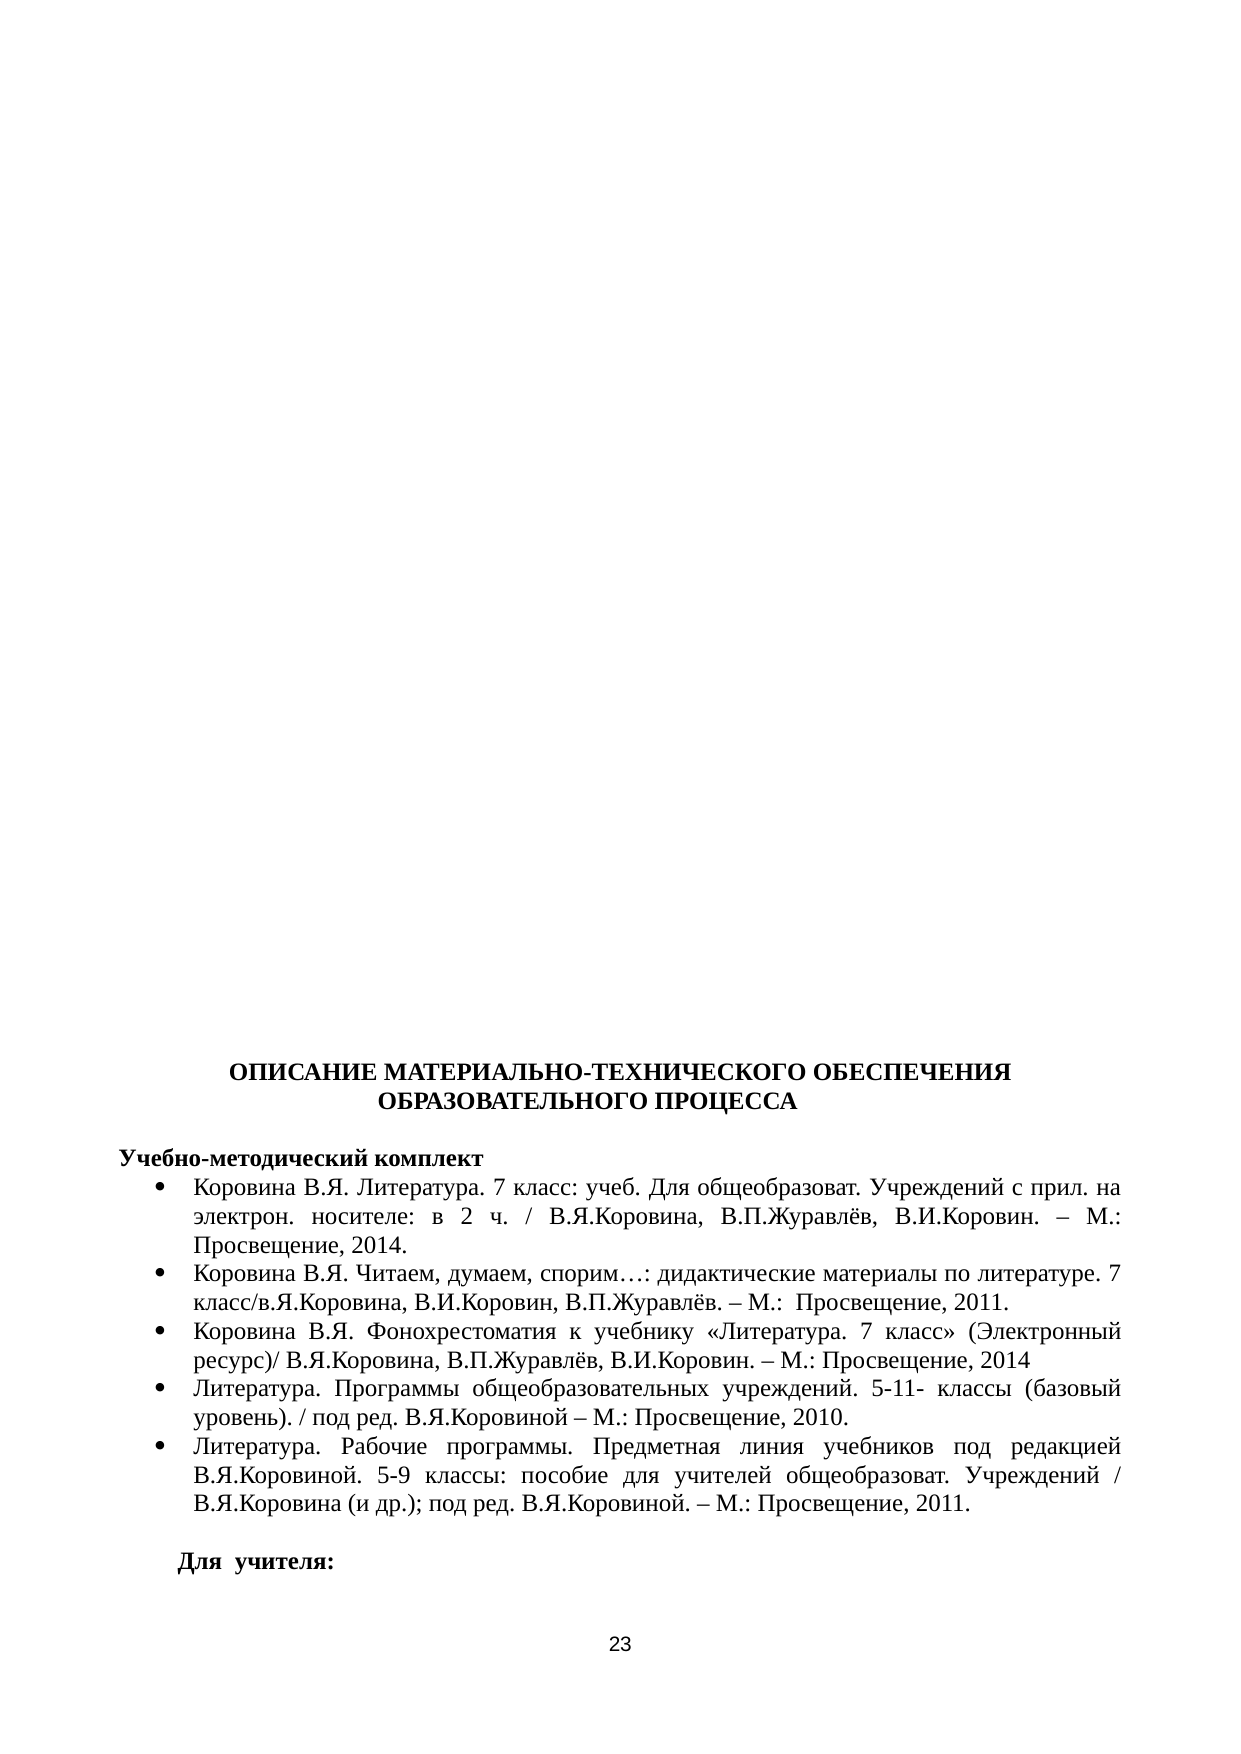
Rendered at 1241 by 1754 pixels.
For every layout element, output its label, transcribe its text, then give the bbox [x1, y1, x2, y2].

list Коровина В.Я. Литература. 7 класс: учеб. Для общеобразоват. Учреждений с прил. на электрон. носителе: в 2 ч. / В.Я.Коровина, В.П.Журавлёв, В.И.Коровин. – М.: Просвещение, 2014. [156, 1172, 1122, 1258]
list Литература. Рабочие программы. Предметная линия учебников под редакцией В.Я.Коровиной. 5-9 классы: пособие для учителей общеобразоват. Учреждений / В.Я.Коровина (и др.); под ред. В.Я.Коровиной. – М.: Просвещение, 2011. [156, 1431, 1122, 1517]
list Коровина В.Я. Читаем, думаем, спорим…: дидактические материалы по литературе. 7 класс/в.Я.Коровина, В.И.Коровин, В.П.Журавлёв. – М.: Просвещение, 2011. [156, 1258, 1122, 1316]
list Коровина В.Я. Фонохрестоматия к учебнику «Литература. 7 класс» (Электронный ресурс)/ В.Я.Коровина, В.П.Журавлёв, В.И.Коровин. – М.: Просвещение, 2014 [156, 1316, 1122, 1373]
list Литература. Программы общеобразовательных учреждений. 5-11- классы (базовый уровень). / под ред. В.Я.Коровиной – М.: Просвещение, 2010. [156, 1373, 1122, 1431]
text ОПИСАНИЕ МАТЕРИАЛЬНО-ТЕХНИЧЕСКОГО ОБЕСПЕЧЕНИЯ ОБРАЗОВАТЕЛЬНОГО ПРОЦЕССА [59, 1057, 1122, 1115]
text Учебно-методический комплект [59, 1143, 1122, 1172]
text Для учителя: [118, 1546, 1122, 1575]
